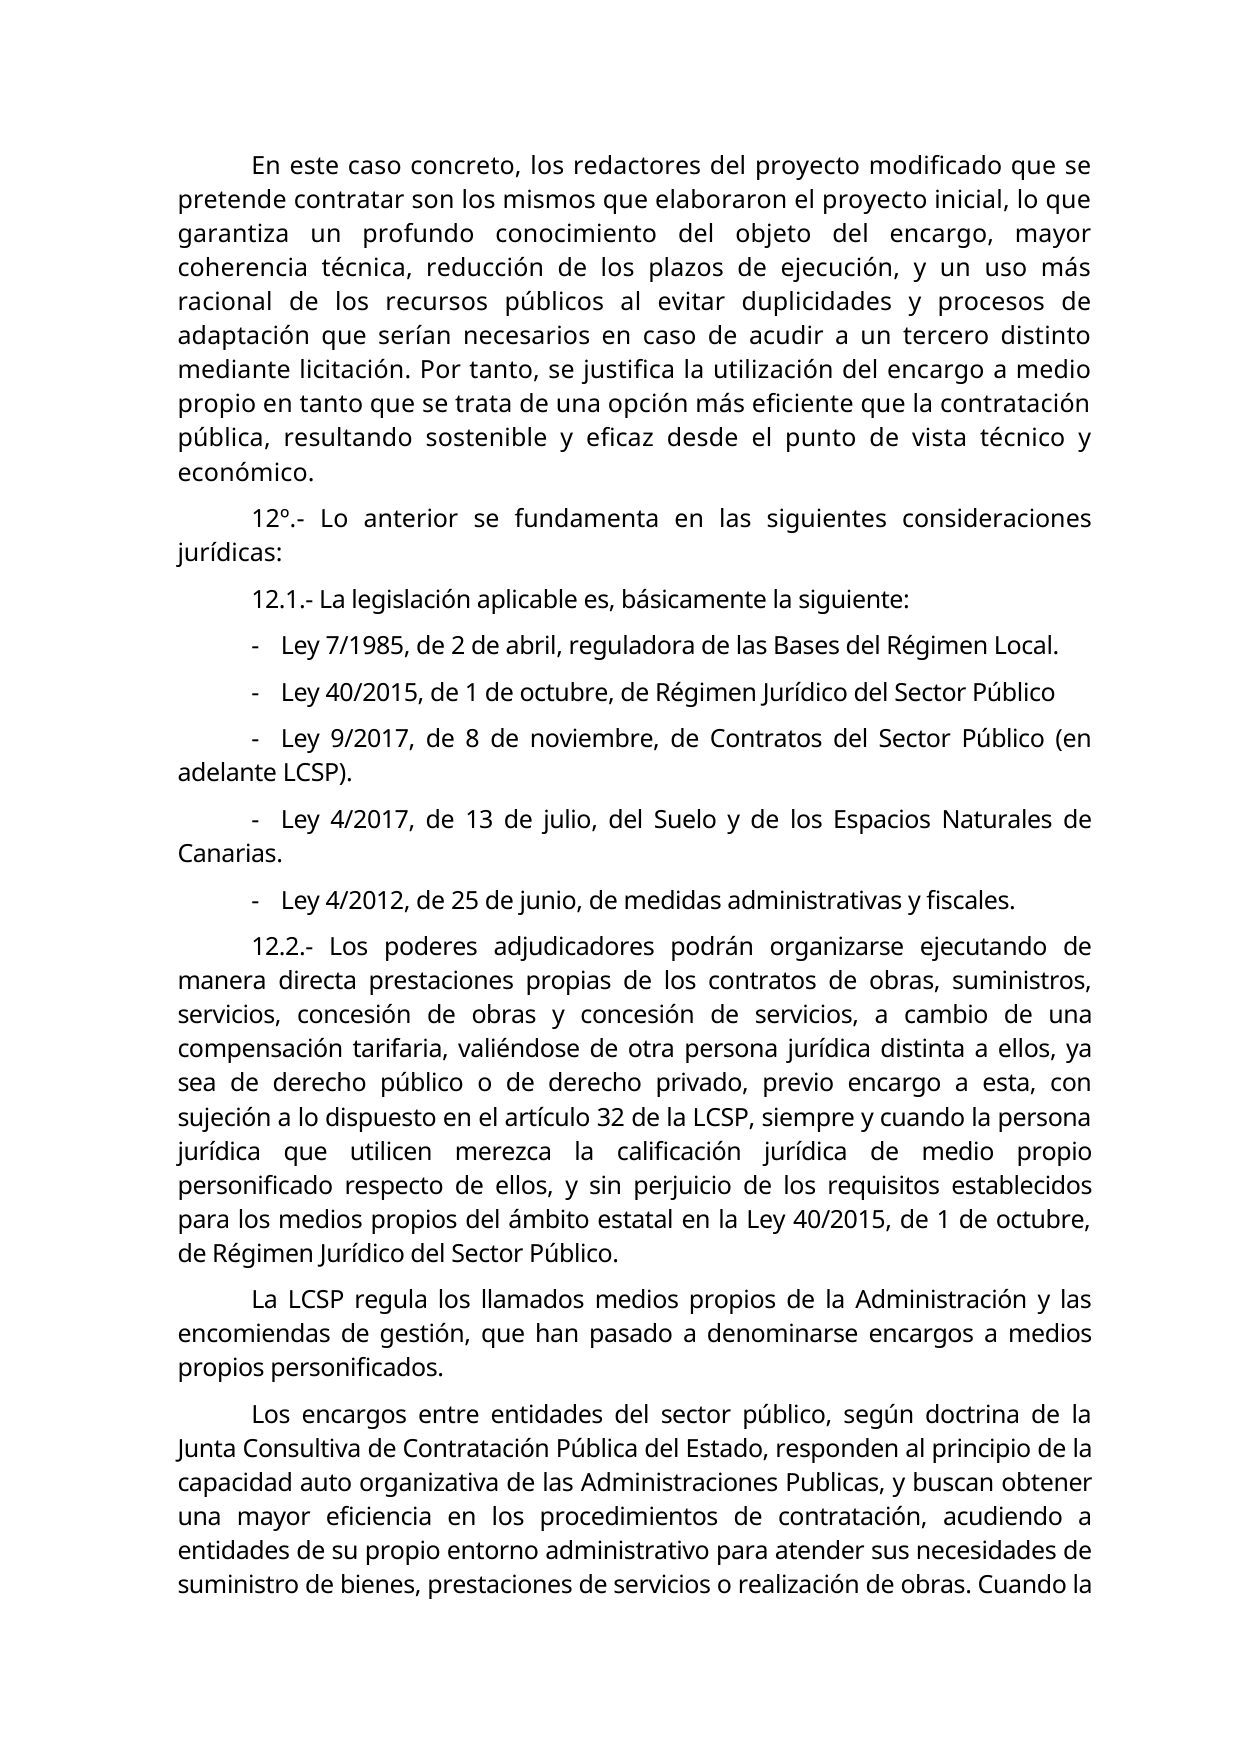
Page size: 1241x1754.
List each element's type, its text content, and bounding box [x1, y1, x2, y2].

text - Ley 40/2015, de 1 de octubre, de Régimen Jurídico del Sector Público [177, 674, 1093, 708]
text - Ley 7/1985, de 2 de abril, reguladora de las Bases del Régimen Local. [177, 628, 1093, 662]
text - Ley 4/2012, de 25 de junio, de medidas administrativas y fiscales. [177, 882, 1093, 916]
text 12º.- Lo anterior se fundamenta en las siguientes consideraciones jurídicas: [177, 501, 1093, 569]
text En este caso concreto, los redactores del proyecto modificado que se pretende contratar son los mismos que elaboraron el proyecto inicial, lo que garantiza un profundo conocimiento del objeto del encargo, mayor coherencia técnica, reducción de los plazos de ejecución, y un uso más racional de los recursos públicos al evitar duplicidades y procesos de adaptación que serían necesarios en caso de acudir a un tercero distinto mediante licitación. Por tanto, se justifica la utilización del encargo a medio propio en tanto que se trata de una opción más eficiente que la contratación pública, resultando sostenible y eficaz desde el punto de vista técnico y económico. [177, 148, 1093, 488]
text 12.2.- Los poderes adjudicadores podrán organizarse ejecutando de manera directa prestaciones propias de los contratos de obras, suministros, servicios, concesión de obras y concesión de servicios, a cambio de una compensación tarifaria, valiéndose de otra persona jurídica distinta a ellos, ya sea de derecho público o de derecho privado, previo encargo a esta, con sujeción a lo dispuesto en el artículo 32 de la LCSP, siempre y cuando la persona jurídica que utilicen merezca la calificación jurídica de medio propio personificado respecto de ellos, y sin perjuicio de los requisitos establecidos para los medios propios del ámbito estatal en la Ley 40/2015, de 1 de octubre, de Régimen Jurídico del Sector Público. [177, 929, 1093, 1269]
text 12.1.- La legislación aplicable es, básicamente la siguiente: [177, 581, 1093, 615]
text - Ley 9/2017, de 8 de noviembre, de Contratos del Sector Público (en adelante LCSP). [177, 721, 1093, 789]
text Los encargos entre entidades del sector público, según doctrina de la Junta Consultiva de Contratación Pública del Estado, responden al principio de la capacidad auto organizativa de las Administraciones Publicas, y buscan obtener una mayor eficiencia en los procedimientos de contratación, acudiendo a entidades de su propio entorno administrativo para atender sus necesidades de suministro de bienes, prestaciones de servicios o realización de obras. Cuando la [177, 1397, 1093, 1601]
text - Ley 4/2017, de 13 de julio, del Suelo y de los Espacios Naturales de Canarias. [177, 802, 1093, 870]
text La LCSP regula los llamados medios propios de la Administración y las encomiendas de gestión, que han pasado a denominarse encargos a medios propios personificados. [177, 1282, 1093, 1384]
